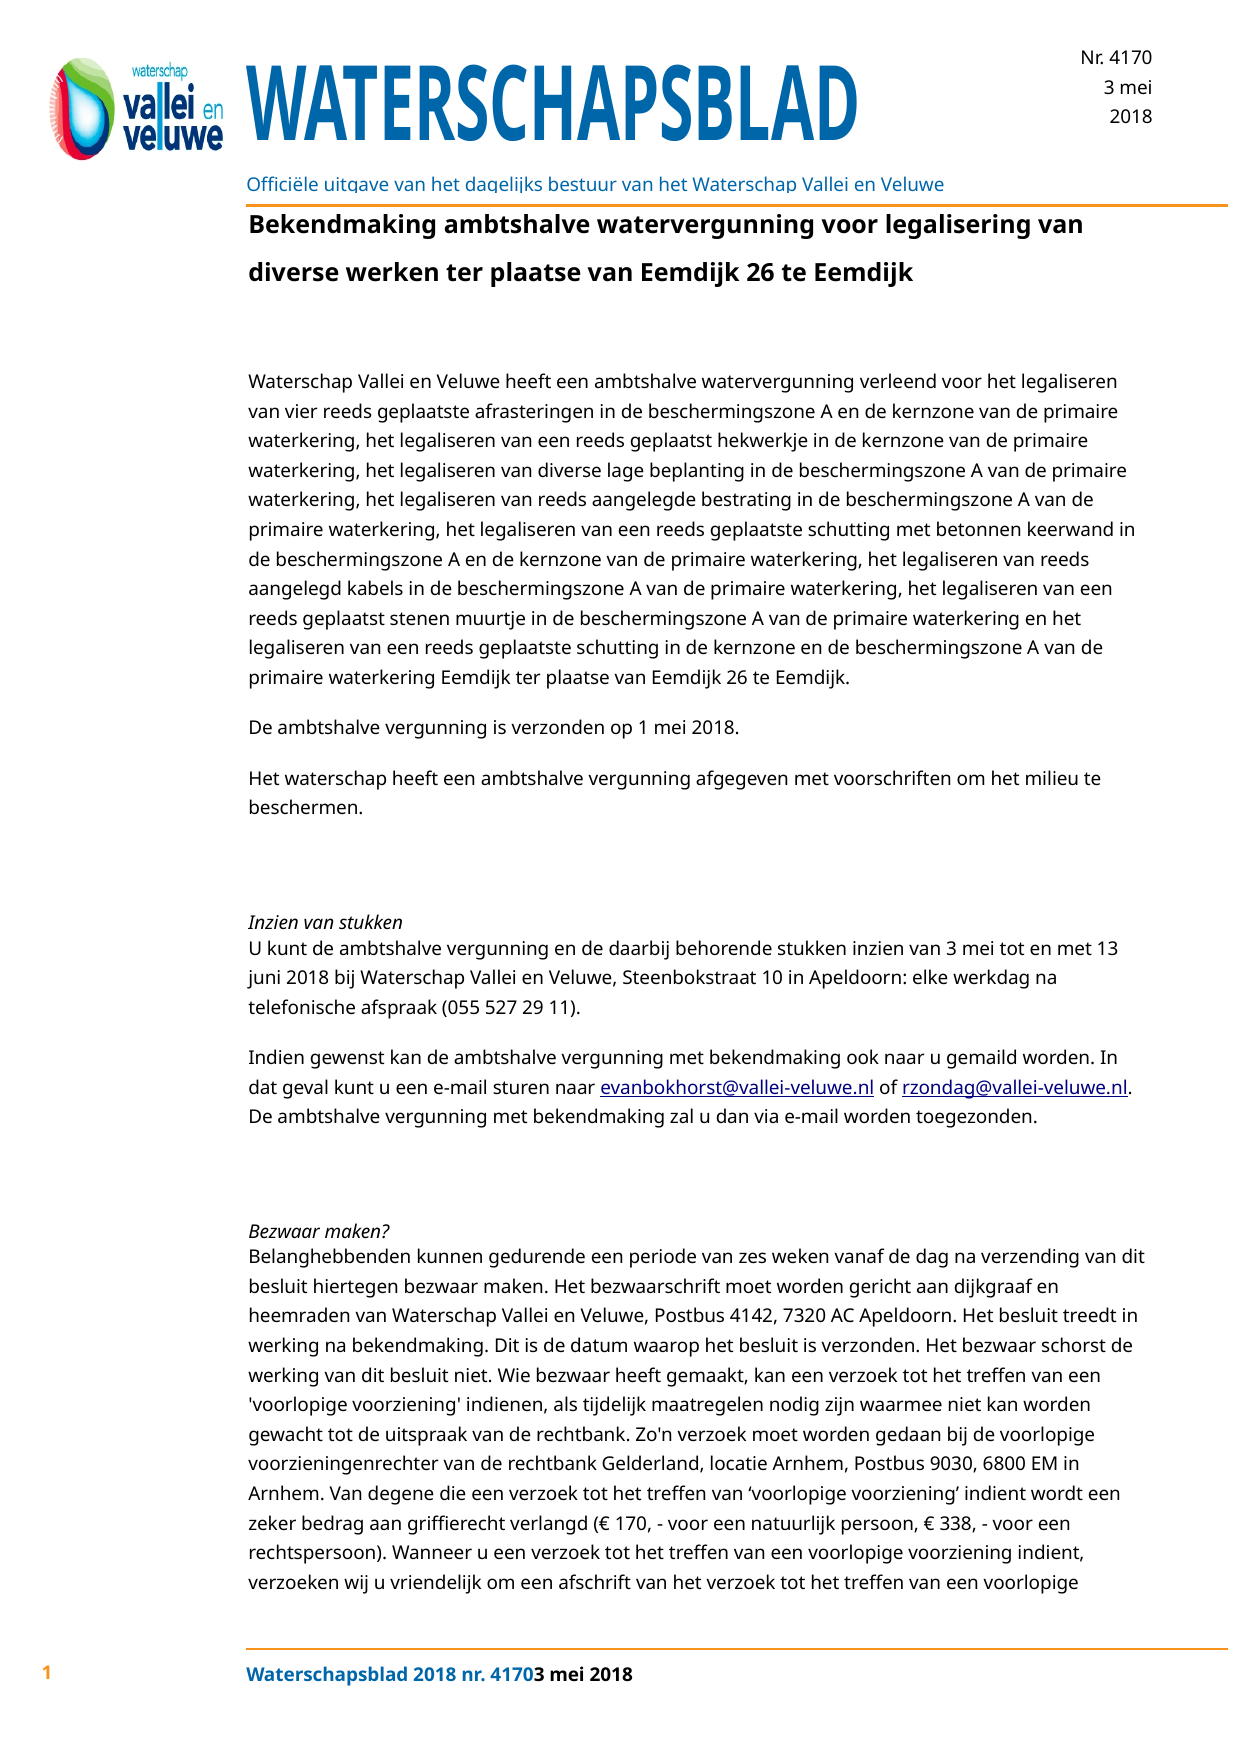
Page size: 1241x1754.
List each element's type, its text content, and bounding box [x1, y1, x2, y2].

text Bezwaar maken? [248, 1218, 1152, 1243]
text Belanghebbenden kunnen gedurende een periode van zes weken vanaf de dag na verzending van dit besluit hiertegen bezwaar maken. Het bezwaarschrift moet worden gericht aan dijkgraaf en heemraden van Waterschap Vallei en Veluwe, Postbus 4142, 7320 AC Apeldoorn. Het besluit treedt in werking na bekendmaking. Dit is de datum waarop het besluit is verzonden. Het bezwaar schorst de werking van dit besluit niet. Wie bezwaar heeft gemaakt, kan een verzoek tot het treffen van een 'voorlopige voorziening' indienen, als tijdelijk maatregelen nodig zijn waarmee niet kan worden gewacht tot de uitspraak van de rechtbank. Zo'n verzoek moet worden gedaan bij de voorlopige voorzieningenrechter van de rechtbank Gelderland, locatie Arnhem, Postbus 9030, 6800 EM in Arnhem. Van degene die een verzoek tot het treffen van ‘voorlopige voorziening’ indient wordt een zeker bedrag aan griffierecht verlangd (€ 170, - voor een natuurlijk persoon, € 338, - voor een rechtspersoon). Wanneer u een verzoek tot het treffen van een voorlopige voorziening indient, verzoeken wij u vriendelijk om een afschrift van het verzoek tot het treffen van een voorlopige [248, 1243, 1152, 1595]
text Waterschap Vallei en Veluwe heeft een ambtshalve watervergunning verleend voor het legaliseren van vier reeds geplaatste afrasteringen in de beschermingszone A en de kernzone van de primaire waterkering, het legaliseren van een reeds geplaatst hekwerkje in de kernzone van de primaire waterkering, het legaliseren van diverse lage beplanting in de beschermingszone A van de primaire waterkering, het legaliseren van reeds aangelegde bestrating in de beschermingszone A van de primaire waterkering, het legaliseren van een reeds geplaatste schutting met betonnen keerwand in de beschermingszone A en de kernzone van de primaire waterkering, het legaliseren van reeds aangelegd kabels in de beschermingszone A van de primaire waterkering, het legaliseren van een reeds geplaatst stenen muurtje in de beschermingszone A van de primaire waterkering en het legaliseren van een reeds geplaatste schutting in de kernzone en de beschermingszone A van de primaire waterkering Eemdijk ter plaatse van Eemdijk 26 te Eemdijk. [248, 368, 1152, 690]
text Indien gewenst kan de ambtshalve vergunning met bekendmaking ook naar u gemaild worden. In dat geval kunt u een e-mail sturen naar evanbokhorst@vallei-veluwe.nl of rzondag@vallei-veluwe.nl. De ambtshalve vergunning met bekendmaking zal u dan via e-mail worden toegezonden. [248, 1044, 1152, 1129]
text U kunt de ambtshalve vergunning en de daarbij behorende stukken inzien van 3 mei tot en met 13 juni 2018 bij Waterschap Vallei en Veluwe, Steenbokstraat 10 in Apeldoorn: elke werkdag na telefonische afspraak (055 527 29 11). [248, 935, 1152, 1019]
text Het waterschap heeft een ambtshalve vergunning afgegeven met voorschriften om het milieu te beschermen. [248, 765, 1152, 820]
text De ambtshalve vergunning is verzonden op 1 mei 2018. [248, 714, 1152, 740]
picture [41, 47, 231, 172]
text Inzien van stukken [248, 909, 1152, 935]
text Bekendmaking ambtshalve watervergunning voor legalisering van diverse werken ter plaatse van Eemdijk 26 te Eemdijk [248, 207, 1152, 288]
